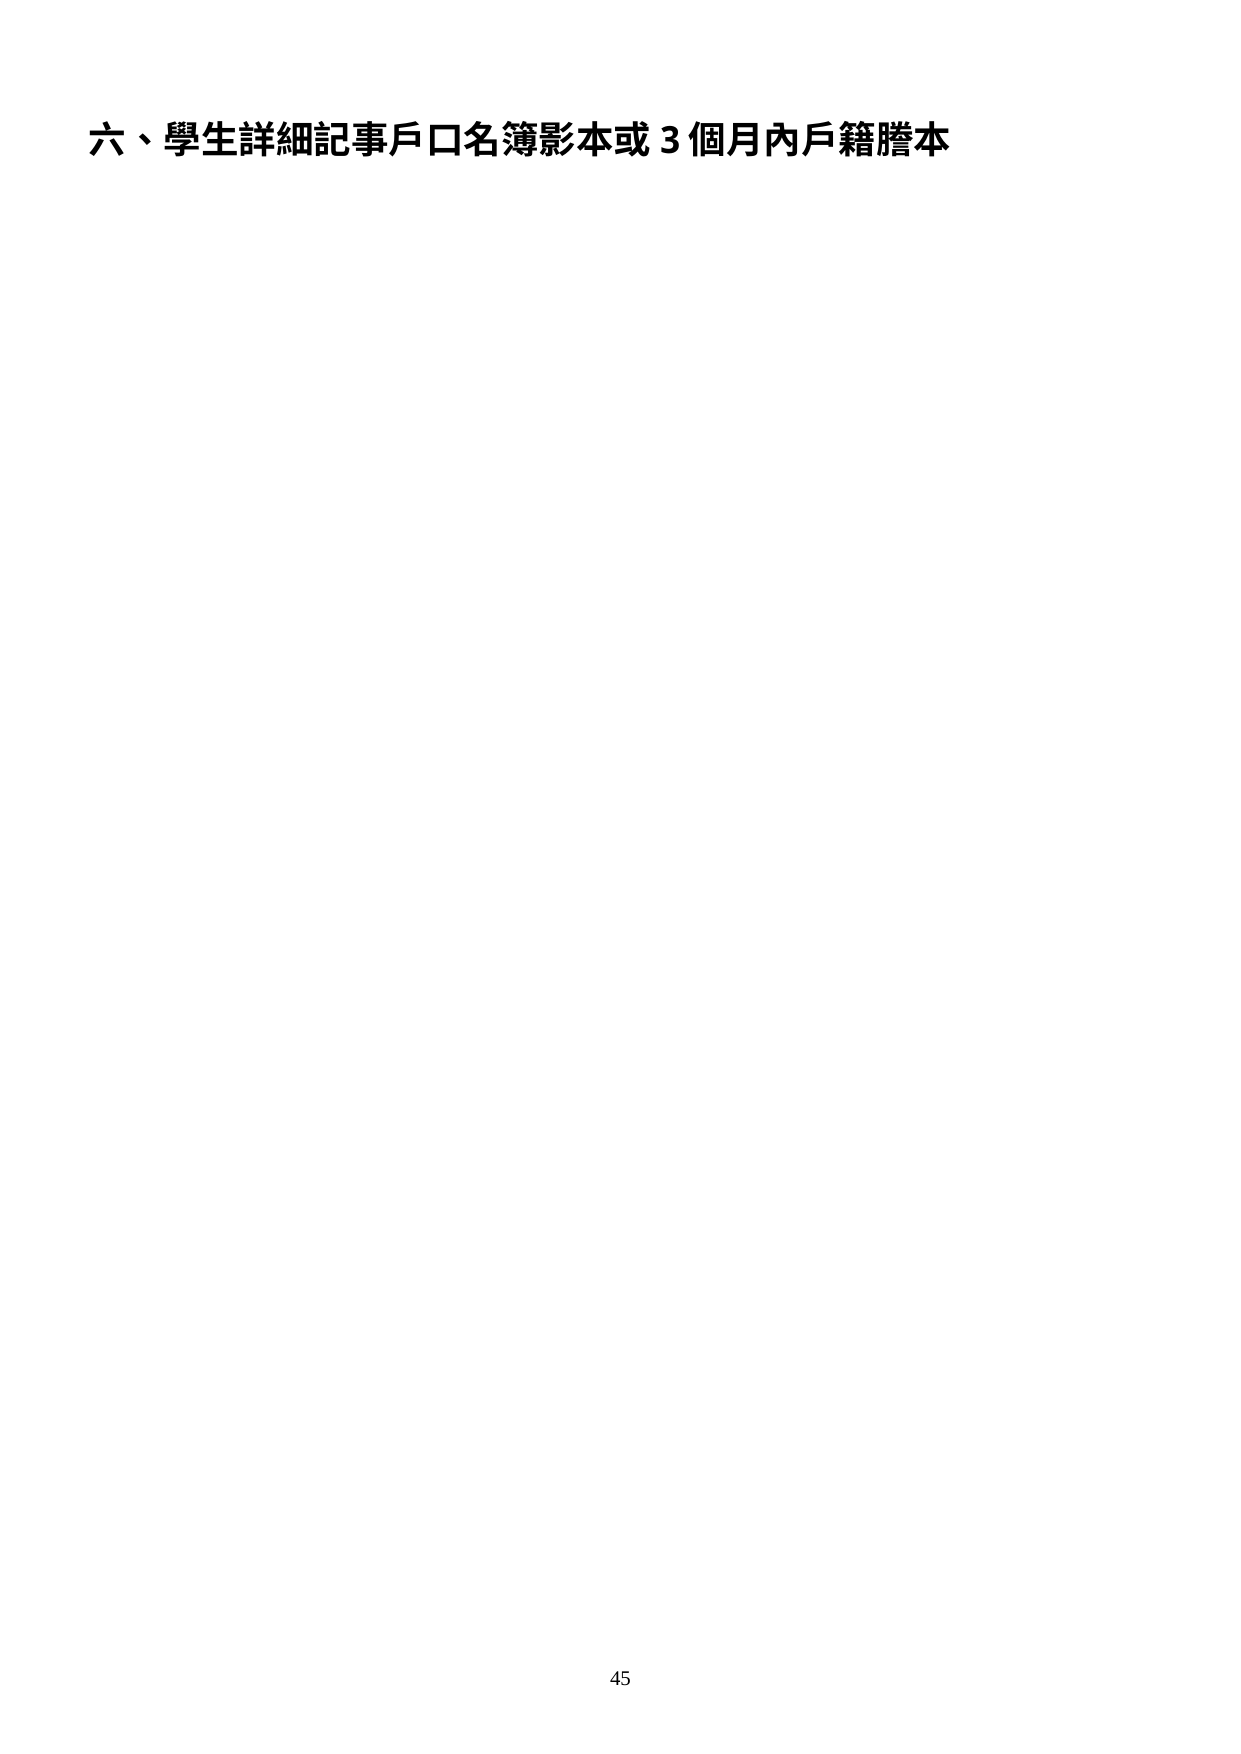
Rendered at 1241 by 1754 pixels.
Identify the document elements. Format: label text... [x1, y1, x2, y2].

text 六、學生詳細記事戶口名簿影本或3個月內戶籍謄本 [89, 96, 1152, 158]
